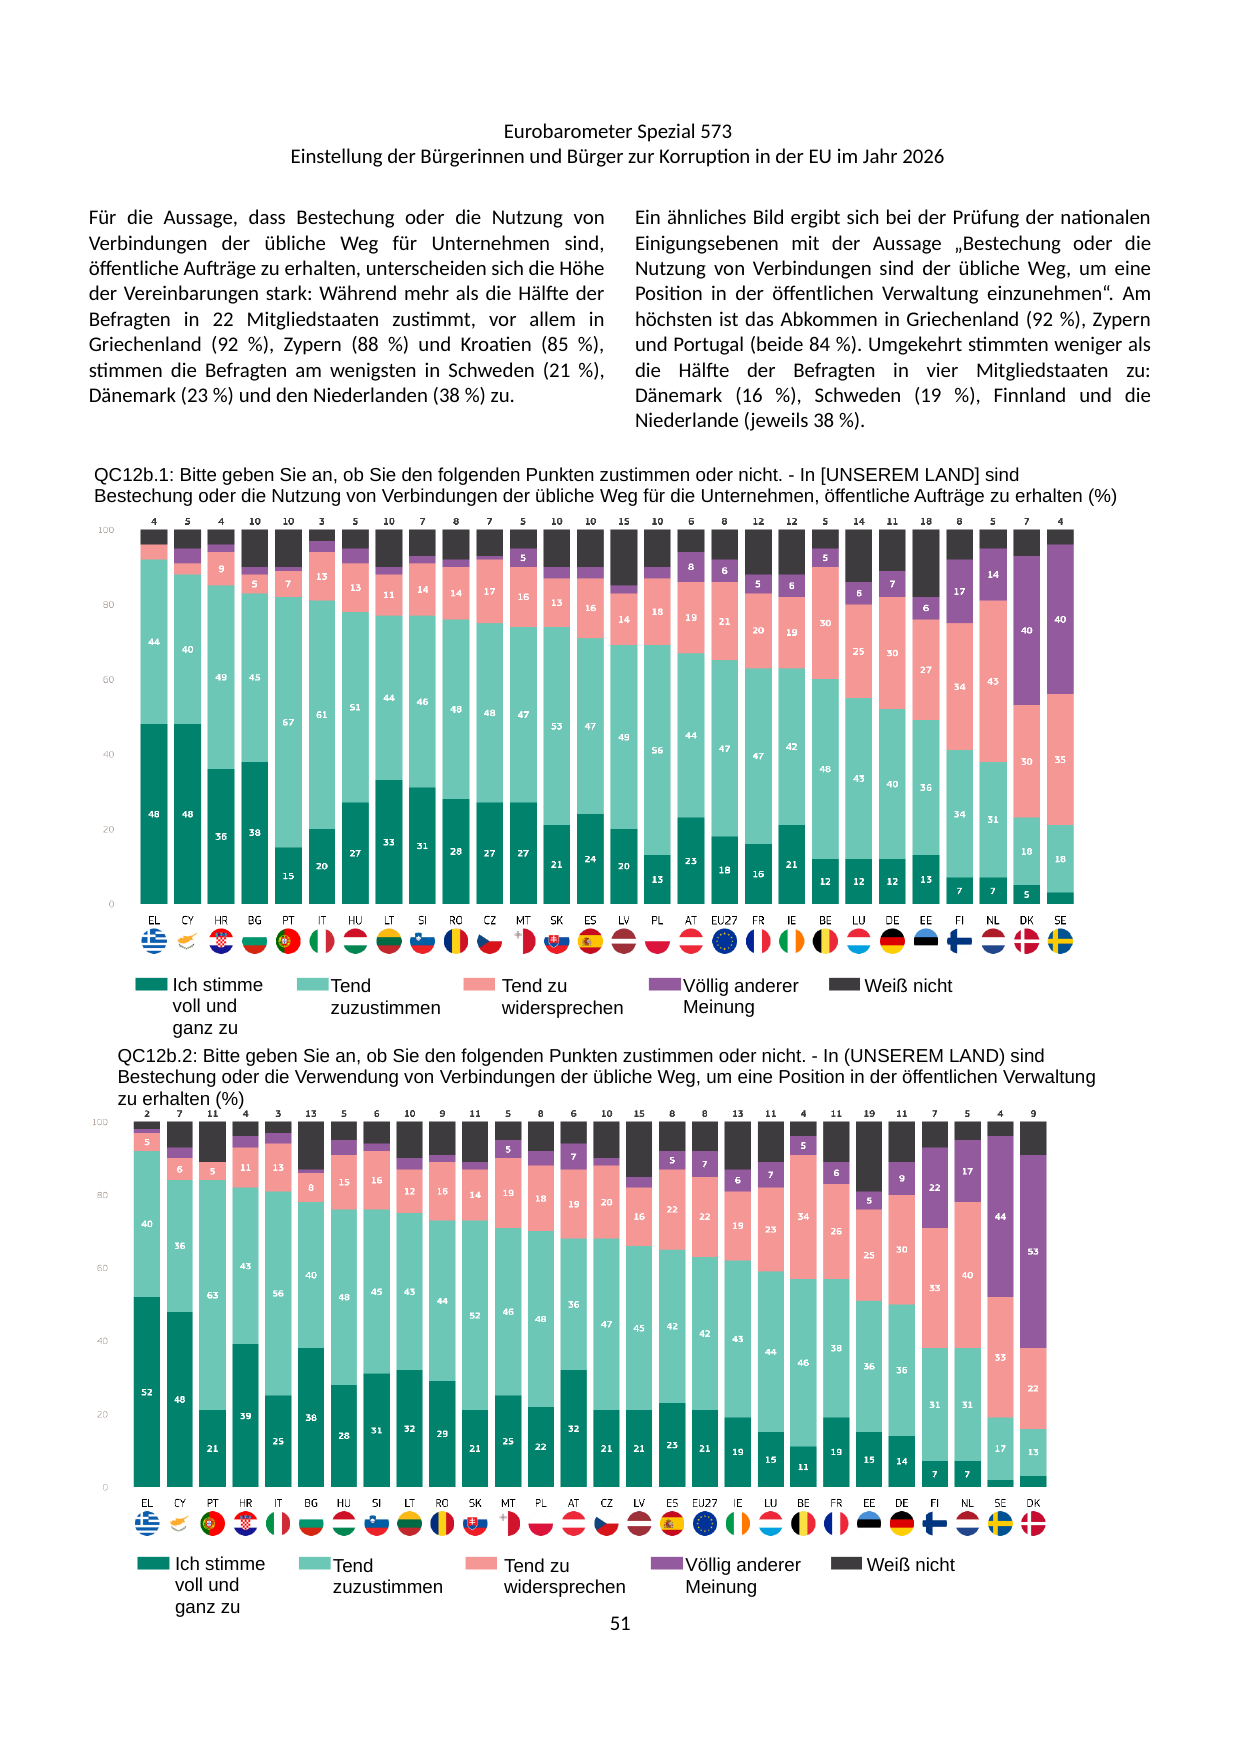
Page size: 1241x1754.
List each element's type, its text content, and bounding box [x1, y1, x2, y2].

text Für die Aussage, dass Bestechung oder die Nutzung von Verbindungen der übliche Weg für Unternehmen sind, öffentliche Aufträge zu erhalten, unterscheiden sich die Höhe der Vereinbarungen stark: Während mehr als die Hälfte der Befragten in 22 Mitgliedstaaten zustimmt, vor allem in Griechenland (92 %), Zypern (88 %) und Kroatien (85 %), stimmen die Befragten am wenigsten in Schweden (21 %), Dänemark (23 %) und den Niederlanden (38 %) zu. [88, 204, 605, 408]
picture [700, 1562, 705, 1570]
picture [88, 1102, 1051, 1540]
picture [91, 508, 1090, 965]
picture [698, 983, 703, 991]
text Ein ähnliches Bild ergibt sich bei der Prüfung der nationalen Einigungsebenen mit der Aussage „Bestechung oder die Nutzung von Verbindungen sind der übliche Weg, um eine Position in der öffentlichen Verwaltung einzunehmen“. Am höchsten ist das Abkommen in Griechenland (92 %), Zypern und Portugal (beide 84 %). Umgekehrt stimmten weniger als die Hälfte der Befragten in vier Mitgliedstaaten zu: Dänemark (16 %), Schweden (19 %), Finnland und die Niederlande (jeweils 38 %). [635, 204, 1152, 433]
picture [132, 973, 860, 991]
picture [134, 1552, 862, 1570]
